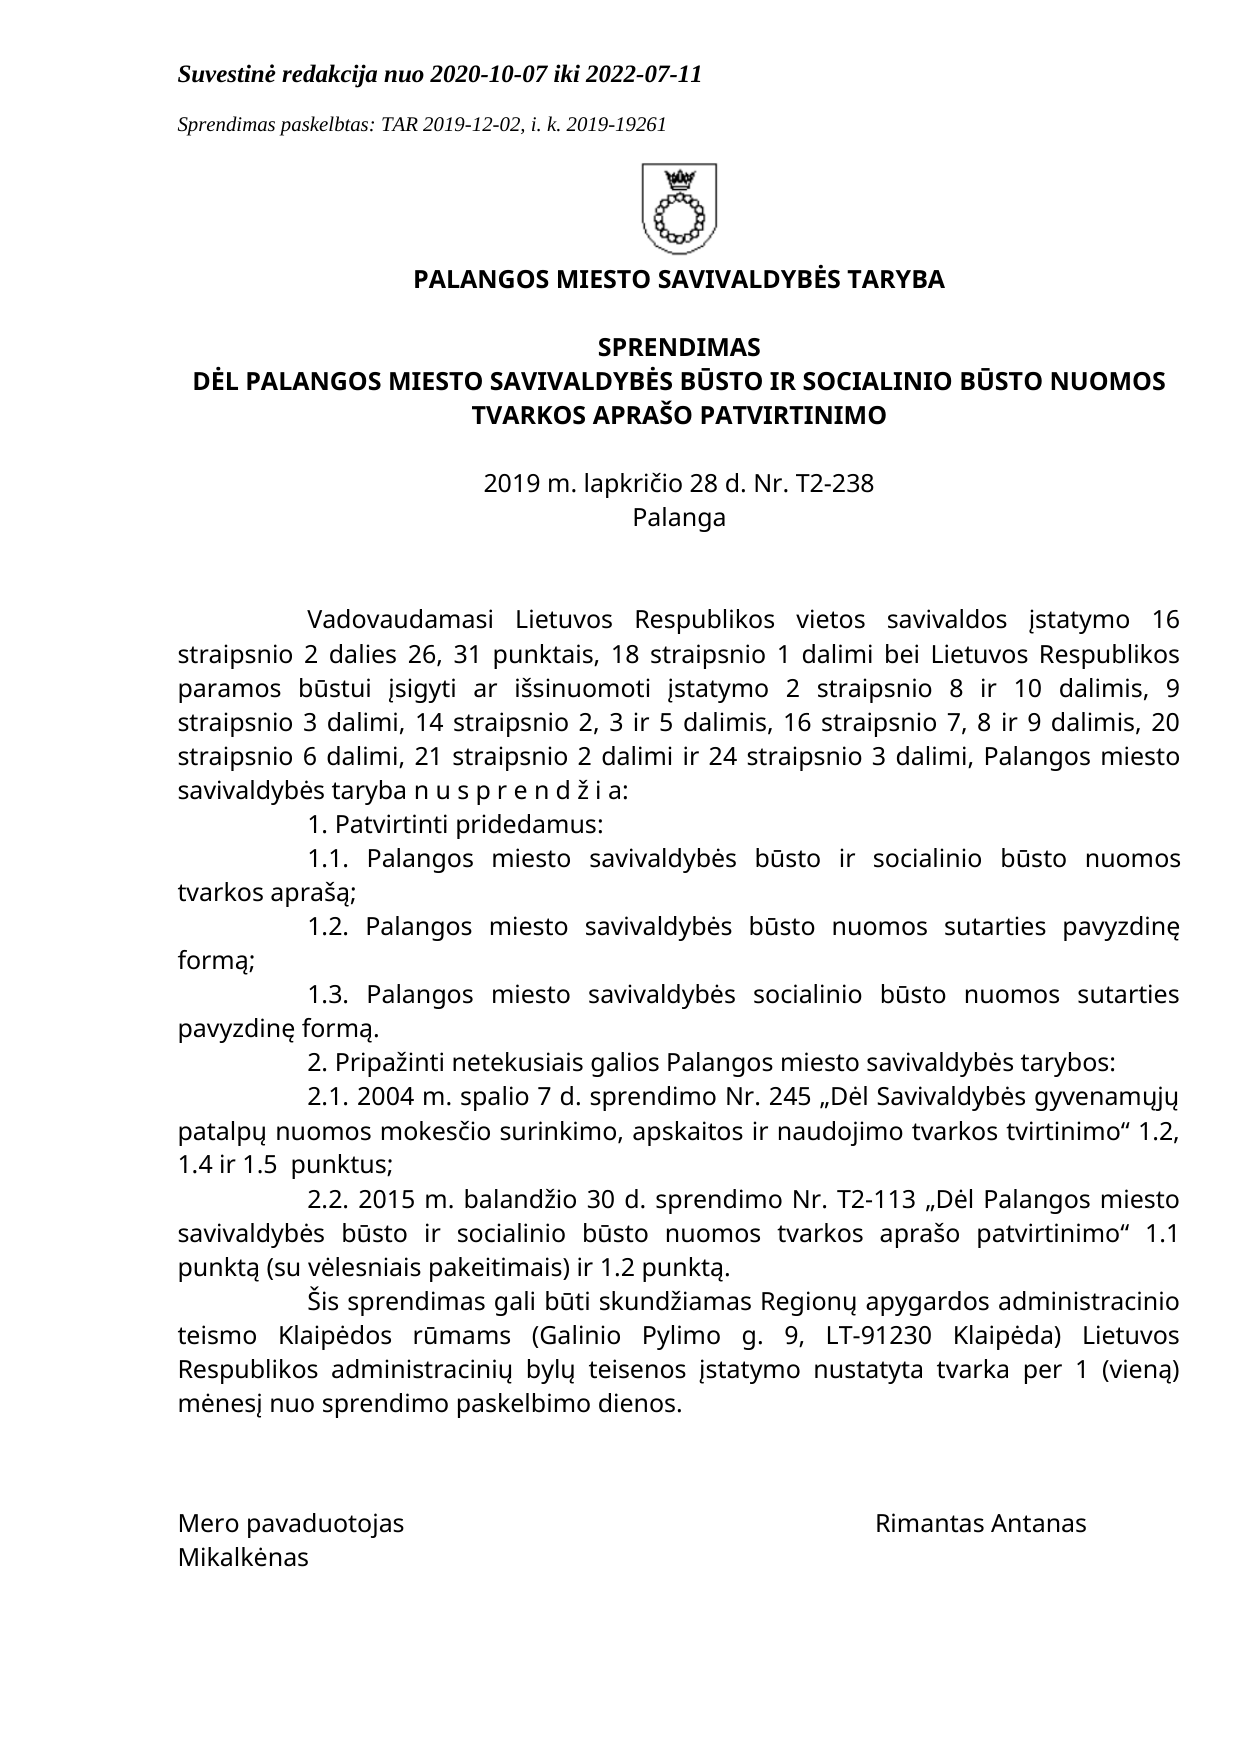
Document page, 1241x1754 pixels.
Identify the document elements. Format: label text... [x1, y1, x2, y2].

text 2.1. 2004 m. spalio 7 d. sprendimo Nr. 245 „Dėl Savivaldybės gyvenamųjų patalpų nuomos mokesčio surinkimo, apskaitos ir naudojimo tvarkos tvirtinimo“ 1.2, 1.4 ir 1.5 punktus; [177, 1079, 1181, 1181]
text PALANGOS MIESTO SAVIVALDYBĖS TARYBA [177, 262, 1181, 296]
text Vadovaudamasi Lietuvos Respublikos vietos savivaldos įstatymo 16 straipsnio 2 dalies 26, 31 punktais, 18 straipsnio 1 dalimi bei Lietuvos Respublikos paramos būstui įsigyti ar išsinuomoti įstatymo 2 straipsnio 8 ir 10 dalimis, 9 straipsnio 3 dalimi, 14 straipsnio 2, 3 ir 5 dalimis, 16 straipsnio 7, 8 ir 9 dalimis, 20 straipsnio 6 dalimi, 21 straipsnio 2 dalimi ir 24 straipsnio 3 dalimi, Palangos miesto savivaldybės taryba nusprendžia: [177, 602, 1181, 807]
text 2.2. 2015 m. balandžio 30 d. sprendimo Nr. T2-113 „Dėl Palangos miesto savivaldybės būsto ir socialinio būsto nuomos tvarkos aprašo patvirtinimo“ 1.1 punktą (su vėlesniais pakeitimais) ir 1.2 punktą. [177, 1181, 1181, 1283]
text 1.3. Palangos miesto savivaldybės socialinio būsto nuomos sutarties pavyzdinę formą. [177, 977, 1181, 1045]
text Palanga [177, 500, 1181, 534]
text 1. Patvirtinti pridedamus: [177, 807, 1181, 841]
text Mero pavaduotojas Rimantas Antanas Mikalkėnas [177, 1506, 1181, 1574]
text Šis sprendimas gali būti skundžiamas Regionų apygardos administracinio teismo Klaipėdos rūmams (Galinio Pylimo g. 9, LT-91230 Klaipėda) Lietuvos Respublikos administracinių bylų teisenos įstatymo nustatyta tvarka per 1 (vieną) mėnesį nuo sprendimo paskelbimo dienos. [177, 1283, 1181, 1420]
text 2019 m. lapkričio 28 d. Nr. T2-238 [177, 466, 1181, 500]
text Suvestinė redakcija nuo 2020-10-07 iki 2022-07-11 [177, 59, 1181, 88]
text 1.1. Palangos miesto savivaldybės būsto ir socialinio būsto nuomos tvarkos aprašą; [177, 841, 1181, 909]
text SPRENDIMAS [177, 330, 1181, 364]
text DĖL PALANGOS MIESTO SAVIVALDYBĖS BŪSTO IR SOCIALINIO BŪSTO NUOMOS TVARKOS APRAŠO PATVIRTINIMO [177, 364, 1181, 432]
text Sprendimas paskelbtas: TAR 2019-12-02, i. k. 2019-19261 [177, 112, 1181, 136]
text 2. Pripažinti netekusiais galios Palangos miesto savivaldybės tarybos: [177, 1045, 1181, 1079]
text 1.2. Palangos miesto savivaldybės būsto nuomos sutarties pavyzdinę formą; [177, 909, 1181, 977]
